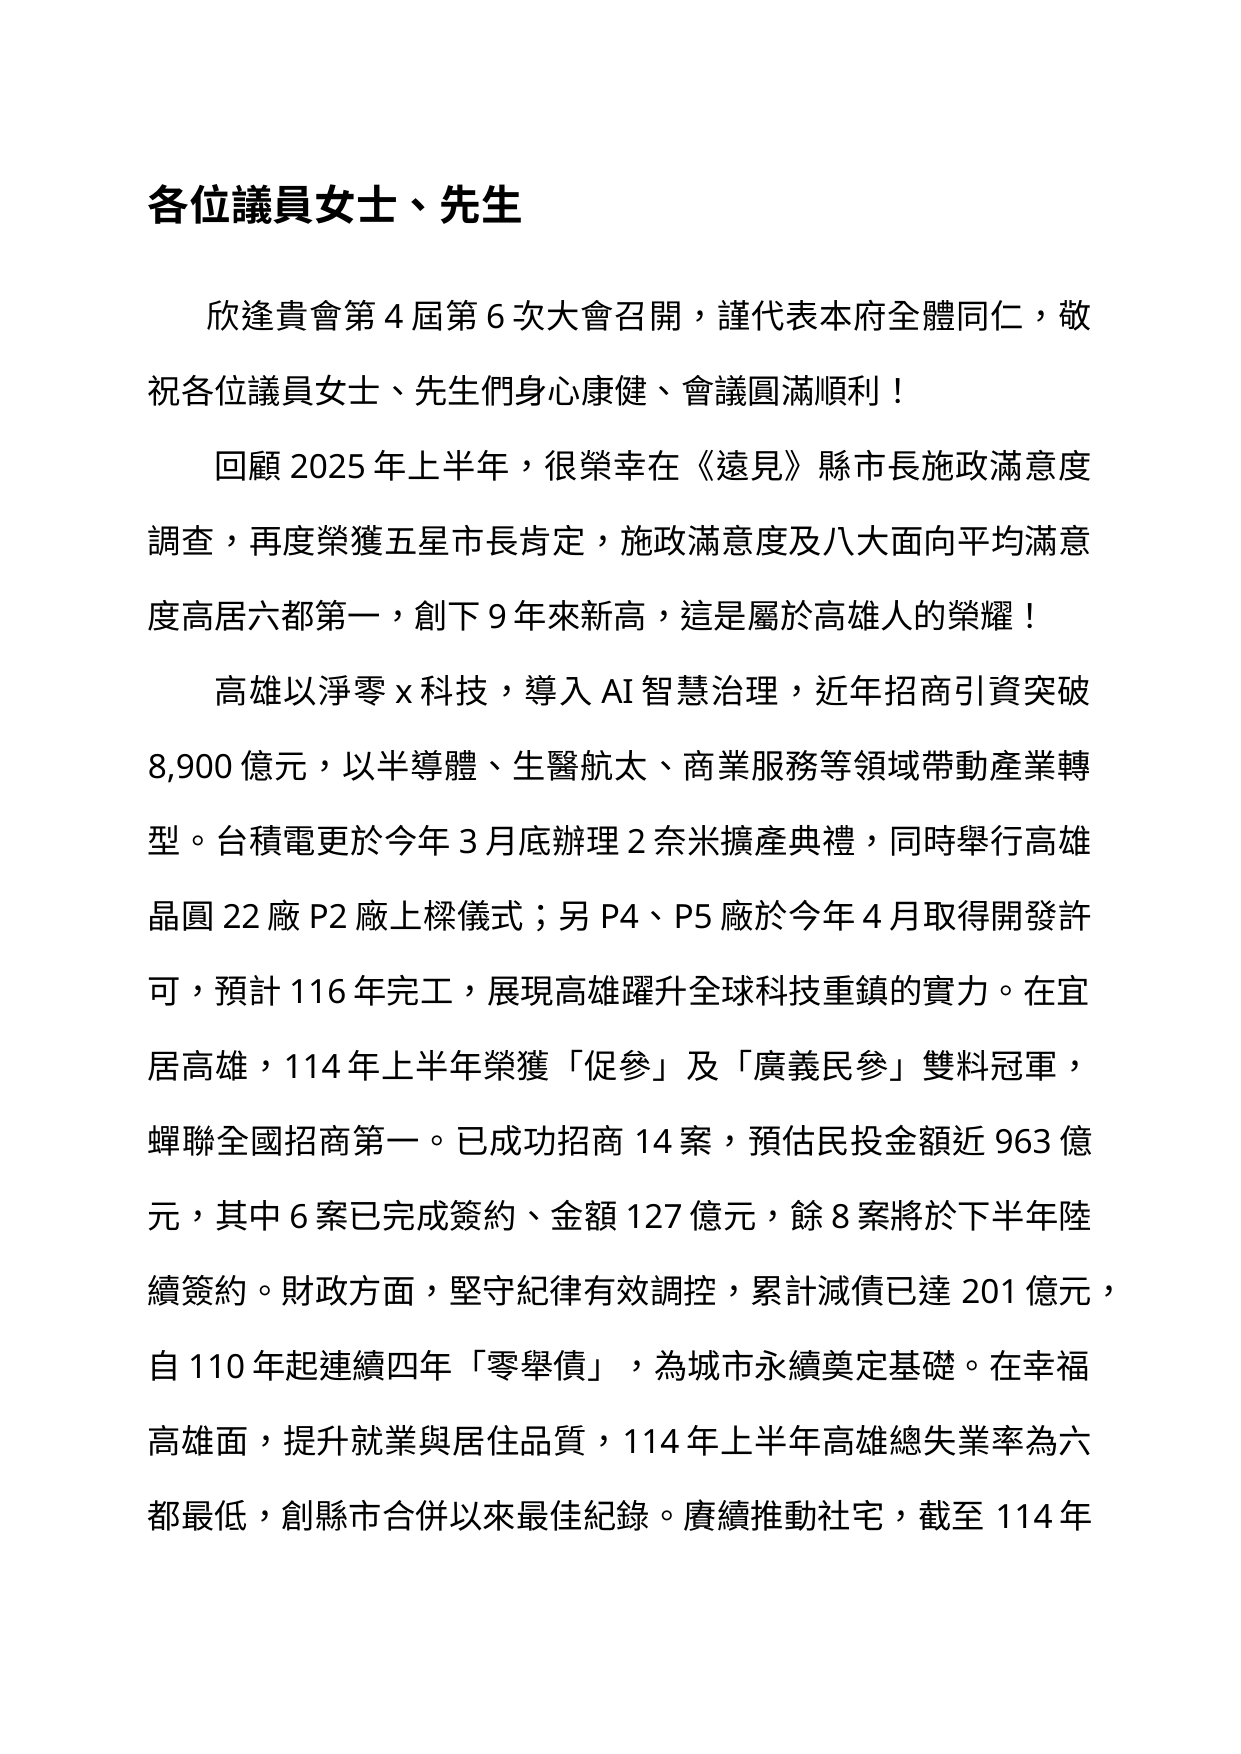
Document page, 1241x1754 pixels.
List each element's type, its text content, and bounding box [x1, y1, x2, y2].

text 各位議員女士、先生 [148, 164, 1092, 239]
text 欣逢貴會第4屆第6次大會召開，謹代表本府全體同仁，敬祝各位議員女士、先生們身心康健、會議圓滿順利！ [148, 277, 1092, 427]
text 回顧2025年上半年，很榮幸在《遠見》縣市長施政滿意度調查，再度榮獲五星市長肯定，施政滿意度及八大面向平均滿意度高居六都第一，創下9年來新高，這是屬於高雄人的榮耀！ [148, 427, 1092, 652]
text 高雄以淨零x科技，導入AI智慧治理，近年招商引資突破8,900億元，以半導體、生醫航太、商業服務等領域帶動產業轉型。台積電更於今年3月底辦理2奈米擴產典禮，同時舉行高雄晶圓22廠P2廠上樑儀式；另P4、P5廠於今年4月取得開發許可，預計116年完工，展現高雄躍升全球科技重鎮的實力。在宜居高雄，114年上半年榮獲「促參」及「廣義民參」雙料冠軍，蟬聯全國招商第一。已成功招商14案，預估民投金額近963億元，其中6案已完成簽約、金額127億元，餘8案將於下半年陸續簽約。財政方面，堅守紀律有效調控，累計減債已達201億元，自110年起連續四年「零舉債」，為城市永續奠定基礎。在幸福高雄面，提升就業與居住品質，114年上半年高雄總失業率為六都最低，創縣市合併以來最佳紀錄。賡續推動社宅，截至114年6月，完工營運中2,136戶、興建中14,218戶、已決標待開工(設計中)6,589戶、規劃中5,052戶，累計推動27,995戶，實踐居住正義。而魅力高雄，以演唱會經濟及多元藝文觀光，吸引國內外旅客目光，上半年包括Kylie Minogue、SUPER JUNIOR-D&E、Maroon 5、RAIN、落日飛車、麋先生、告五人、張學友、陳奕迅等國內外知名藝人在高雄舉辦超過65場演唱會，吸引超過72萬9,600人次，創造逾23億元觀光產值。冬日遊樂園更攜手日本人氣IP吉伊卡哇合作，吸引600萬人次、創造逾百億元觀光經濟，展現國際行銷力。 [148, 652, 1092, 1552]
